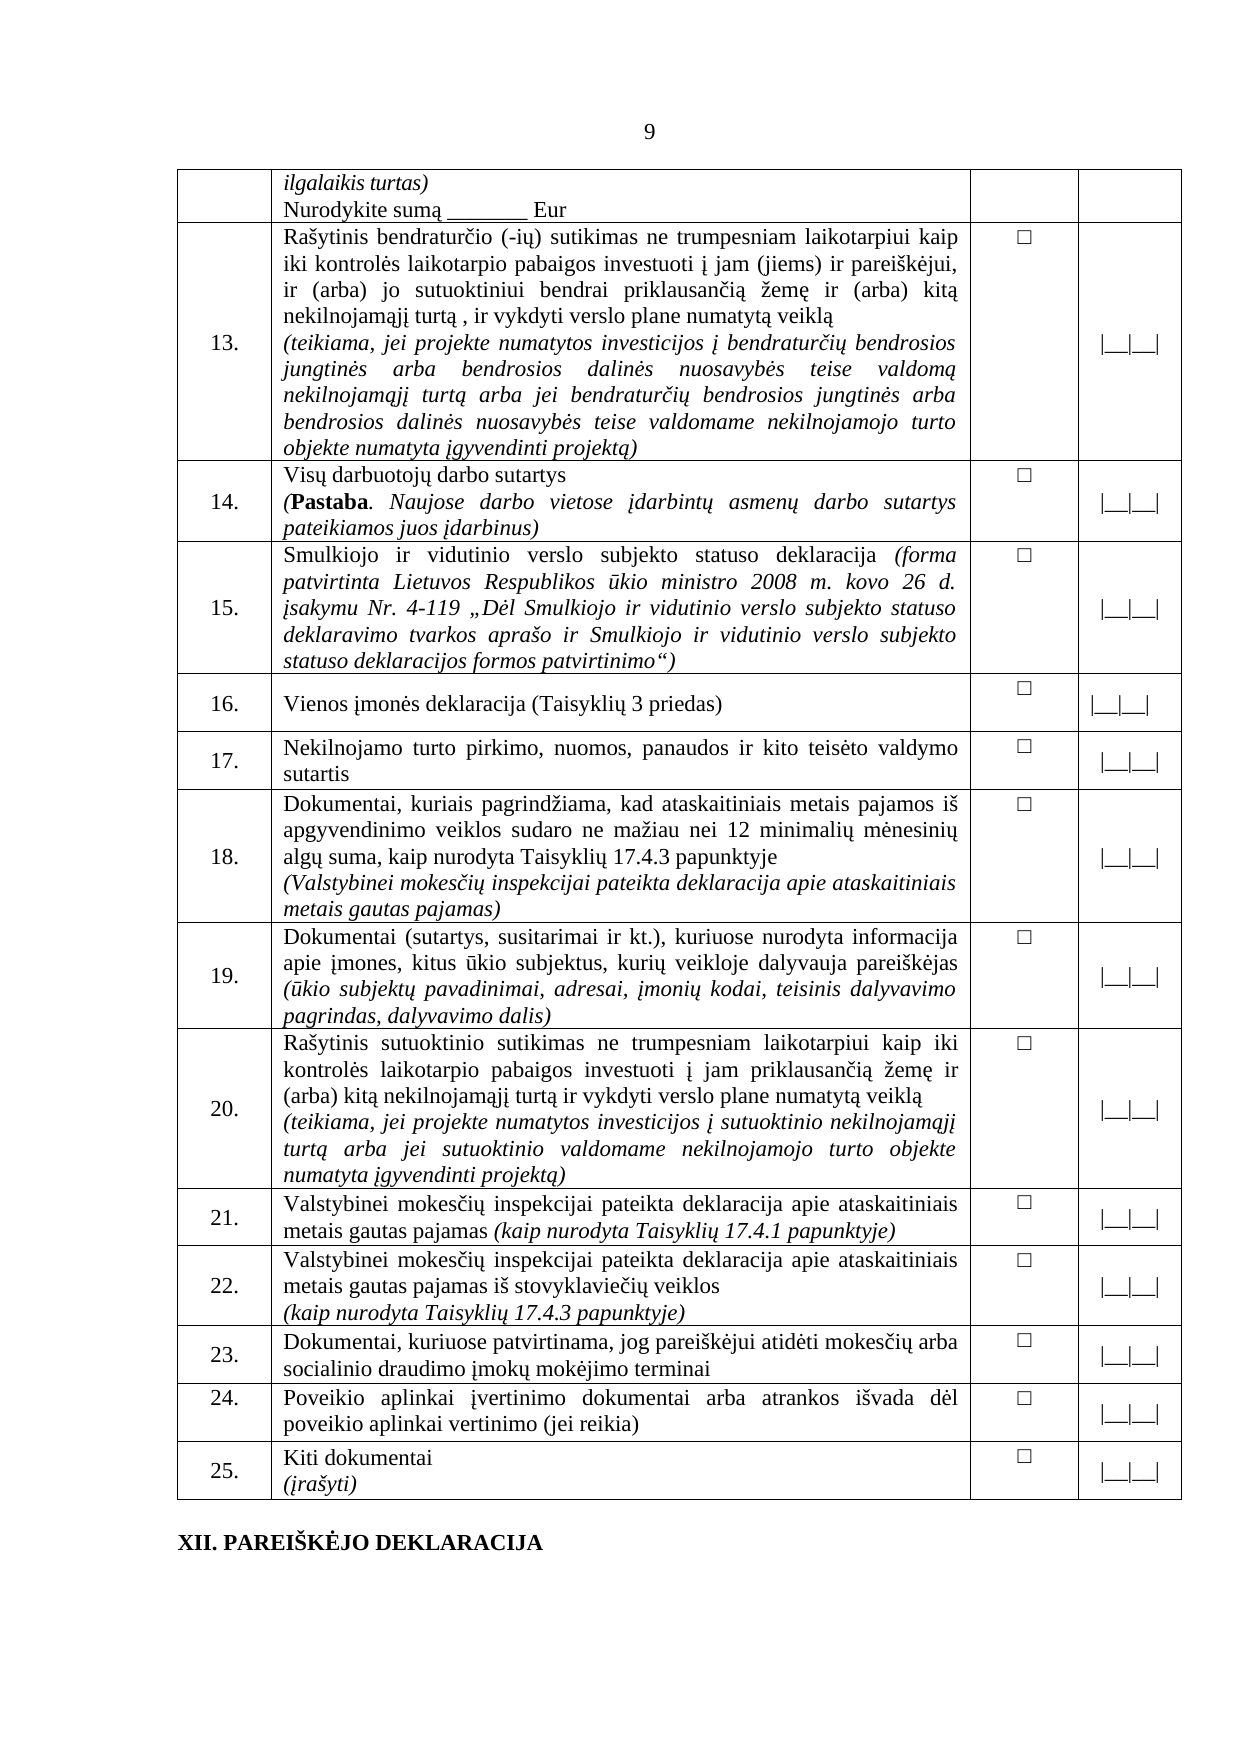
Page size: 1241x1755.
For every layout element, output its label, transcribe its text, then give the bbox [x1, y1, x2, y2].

table_cell |__|__| [1079, 542, 1181, 673]
table_cell [971, 170, 1078, 222]
table_cell Nekilnojamo turto pirkimo, nuomos, panaudos ir kito teisėto valdymo sutartis [272, 732, 970, 789]
table_cell |__|__| [1079, 1029, 1181, 1187]
table_cell Visų darbuotojų darbo sutartys (Pastaba. Naujose darbo vietose įdarbintų asmenų darbo sutartys pateikiamos juos įdarbinus) [272, 461, 970, 541]
table_cell |__|__| [1079, 1326, 1181, 1383]
table_cell |__|__| [1079, 223, 1181, 460]
table_cell □ [971, 790, 1078, 922]
table_cell 18. [178, 790, 271, 922]
table_cell 22. [178, 1246, 271, 1325]
table_cell Vienos įmonės deklaracija (Taisyklių 3 priedas) [272, 674, 970, 731]
table_cell 14. [178, 461, 271, 541]
table_cell 23. [178, 1326, 271, 1383]
table_cell 15. [178, 542, 271, 673]
table_cell 25. [178, 1442, 271, 1499]
table_cell Valstybinei mokesčių inspekcijai pateikta deklaracija apie ataskaitiniais metais gautas pajamas (kaip nurodyta Taisyklių 17.4.1 papunktyje) [272, 1189, 970, 1245]
table_cell □ [971, 461, 1078, 541]
table_cell |__|__| [1079, 790, 1181, 922]
table_cell □ [971, 923, 1078, 1028]
table_cell |__|__| [1079, 674, 1181, 731]
text XII. PAREIŠKĖJO DEKLARACIJA [177, 1528, 1122, 1555]
table_cell □ [971, 223, 1078, 460]
table_cell 19. [178, 923, 271, 1028]
table_cell Smulkiojo ir vidutinio verslo subjekto statuso deklaracija (forma patvirtinta Lietuvos Respublikos ūkio ministro 2008 m. kovo 26 d. įsakymu Nr. 4-119 „Dėl Smulkiojo ir vidutinio verslo subjekto statuso deklaravimo tvarkos aprašo ir Smulkiojo ir vidutinio verslo subjekto statuso deklaracijos formos patvirtinimo“) [272, 542, 970, 673]
table_cell |__|__| [1079, 923, 1181, 1028]
table_cell |__|__| [1079, 461, 1181, 541]
table_cell Dokumentai, kuriais pagrindžiama, kad ataskaitiniais metais pajamos iš apgyvendinimo veiklos sudaro ne mažiau nei 12 minimalių mėnesinių algų suma, kaip nurodyta Taisyklių 17.4.3 papunktyje (Valstybinei mokesčių inspekcijai pateikta deklaracija apie ataskaitiniais metais gautas pajamas) [272, 790, 970, 922]
table_cell Dokumentai, kuriuose patvirtinama, jog pareiškėjui atidėti mokesčių arba socialinio draudimo įmokų mokėjimo terminai [272, 1326, 970, 1383]
table_cell Valstybinei mokesčių inspekcijai pateikta deklaracija apie ataskaitiniais metais gautas pajamas iš stovyklaviečių veiklos (kaip nurodyta Taisyklių 17.4.3 papunktyje) [272, 1246, 970, 1325]
table_cell 24. [178, 1384, 271, 1441]
table_cell [1079, 170, 1181, 222]
table_cell 17. [178, 732, 271, 789]
table_cell 16. [178, 674, 271, 731]
table_cell □ [971, 1442, 1078, 1499]
table_cell |__|__| [1079, 1442, 1181, 1499]
table_cell |__|__| [1079, 1384, 1181, 1441]
table_cell □ [971, 1384, 1078, 1441]
table_cell Poveikio aplinkai įvertinimo dokumentai arba atrankos išvada dėl poveikio aplinkai vertinimo (jei reikia) [272, 1384, 970, 1441]
table_cell □ [971, 1189, 1078, 1245]
table_cell □ [971, 732, 1078, 789]
table_cell Dokumentai (sutartys, susitarimai ir kt.), kuriuose nurodyta informacija apie įmones, kitus ūkio subjektus, kurių veikloje dalyvauja pareiškėjas (ūkio subjektų pavadinimai, adresai, įmonių kodai, teisinis dalyvavimo pagrindas, dalyvavimo dalis) [272, 923, 970, 1028]
table_cell |__|__| [1079, 1246, 1181, 1325]
table_cell □ [971, 1326, 1078, 1383]
table_cell Rašytinis sutuoktinio sutikimas ne trumpesniam laikotarpiui kaip iki kontrolės laikotarpio pabaigos investuoti į jam priklausančią žemę ir (arba) kitą nekilnojamąjį turtą ir vykdyti verslo plane numatytą veiklą (teikiama, jei projekte numatytos investicijos į sutuoktinio nekilnojamąjį turtą arba jei sutuoktinio valdomame nekilnojamojo turto objekte numatyta įgyvendinti projektą) [272, 1029, 970, 1187]
table_cell ilgalaikis turtas) Nurodykite sumą _______ Eur [272, 170, 970, 222]
table_cell □ [971, 674, 1078, 731]
table_cell |__|__| [1079, 732, 1181, 789]
table_cell 13. [178, 223, 271, 460]
table_cell [178, 170, 271, 222]
table_cell 20. [178, 1029, 271, 1187]
table_cell 21. [178, 1189, 271, 1245]
table_cell Kiti dokumentai (įrašyti) [272, 1442, 970, 1499]
table_cell □ [971, 1246, 1078, 1325]
table_cell |__|__| [1079, 1189, 1181, 1245]
table_cell Rašytinis bendraturčio (-ių) sutikimas ne trumpesniam laikotarpiui kaip iki kontrolės laikotarpio pabaigos investuoti į jam (jiems) ir pareiškėjui, ir (arba) jo sutuoktiniui bendrai priklausančią žemę ir (arba) kitą nekilnojamąjį turtą , ir vykdyti verslo plane numatytą veiklą (teikiama, jei projekte numatytos investicijos į bendraturčių bendrosios jungtinės arba bendrosios dalinės nuosavybės teise valdomą nekilnojamąjį turtą arba jei bendraturčių bendrosios jungtinės arba bendrosios dalinės nuosavybės teise valdomame nekilnojamojo turto objekte numatyta įgyvendinti projektą) [272, 223, 970, 460]
table_cell □ [971, 542, 1078, 673]
table_cell □ [971, 1029, 1078, 1187]
